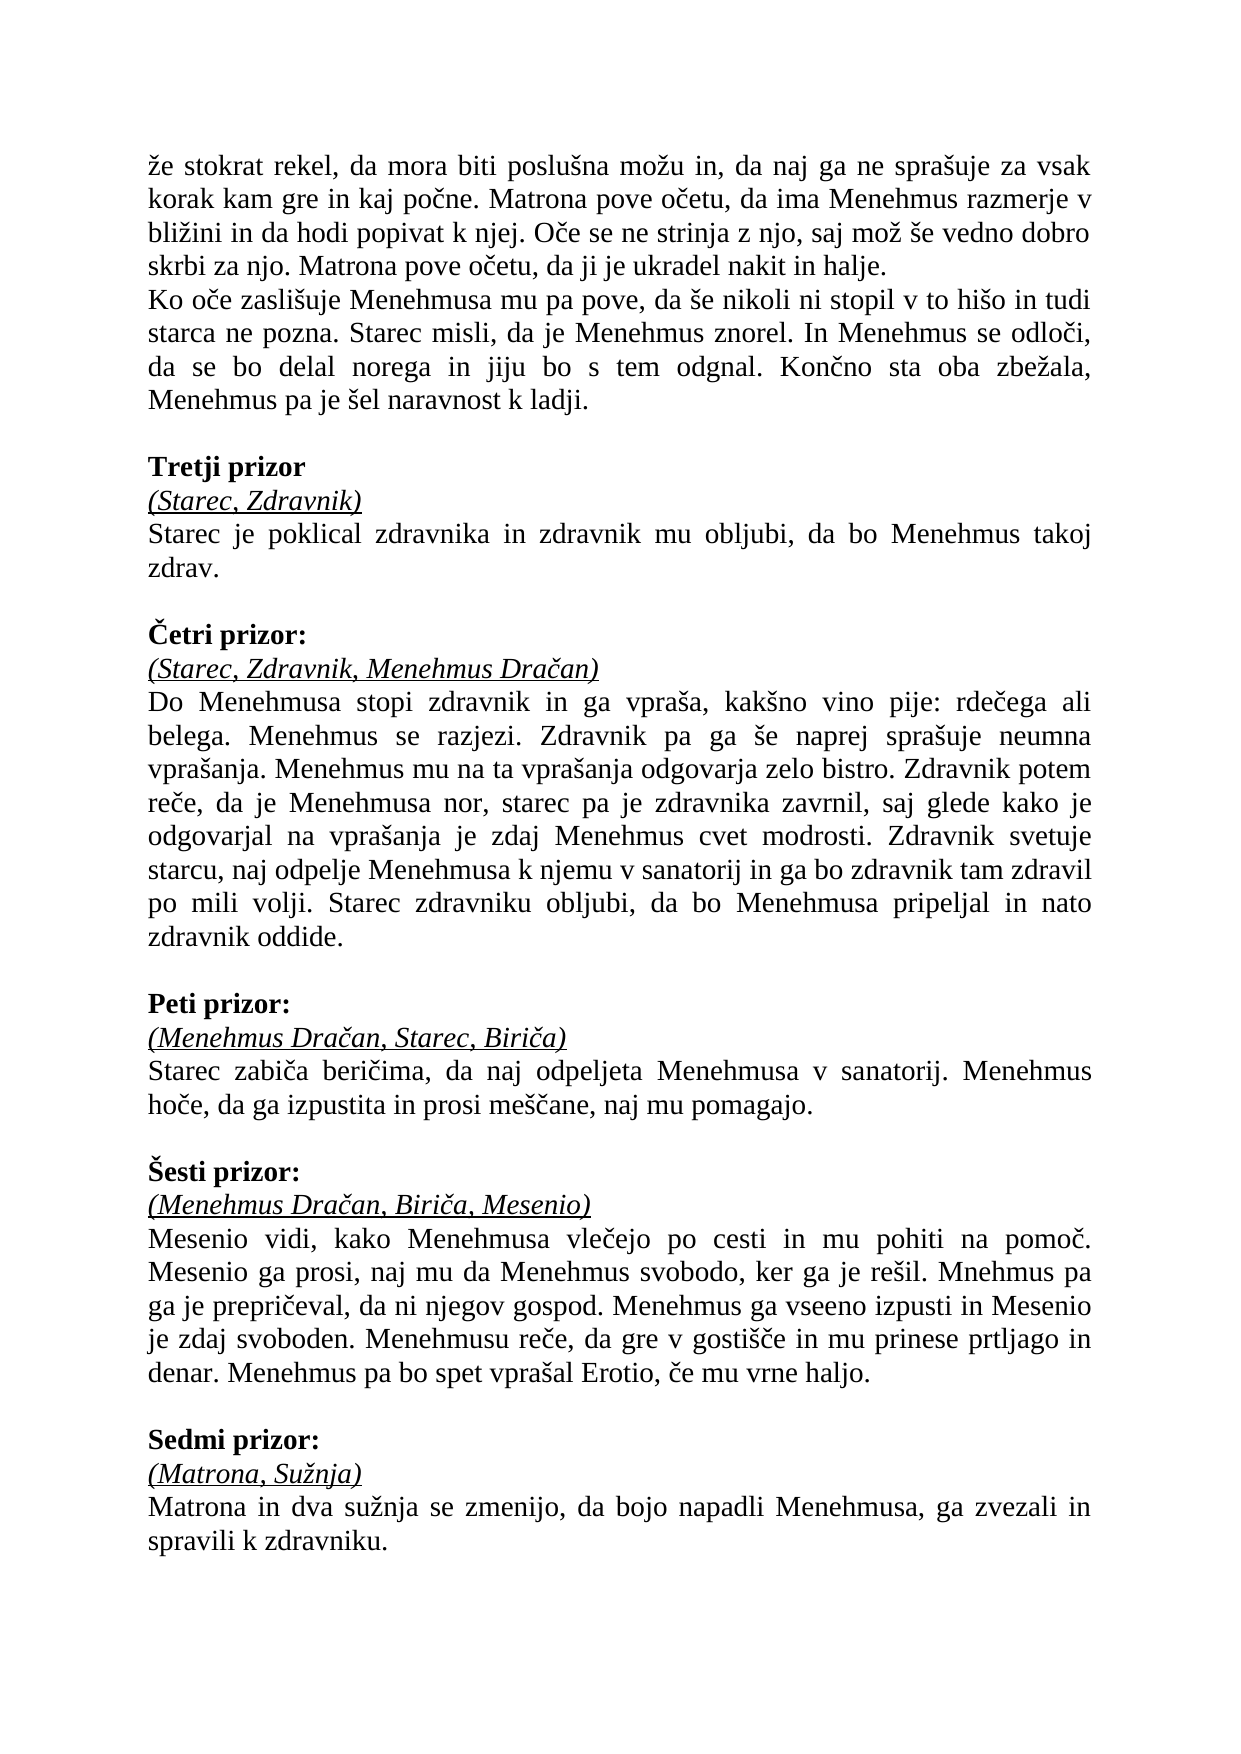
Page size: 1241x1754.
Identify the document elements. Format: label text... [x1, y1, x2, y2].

text (Matrona, Sužnja) [148, 1456, 1093, 1489]
text Sedmi prizor: [148, 1422, 1093, 1456]
text Četri prizor: [148, 617, 1093, 651]
text Do Menehmusa stopi zdravnik in ga vpraša, kakšno vino pije: rdečega ali belega. Menehmus se razjezi. Zdravnik pa ga še naprej sprašuje neumna vprašanja. Menehmus mu na ta vprašanja odgovarja zelo bistro. Zdravnik potem reče, da je Menehmusa nor, starec pa je zdravnika zavrnil, saj glede kako je odgovarjal na vprašanja je zdaj Menehmus cvet modrosti. Zdravnik svetuje starcu, naj odpelje Menehmusa k njemu v sanatorij in ga bo zdravnik tam zdravil po mili volji. Starec zdravniku obljubi, da bo Menehmusa pripeljal in nato zdravnik oddide. [148, 684, 1093, 953]
text (Starec, Zdravnik) [148, 483, 1093, 517]
text Tretji prizor [148, 449, 1093, 483]
text (Menehmus Dračan, Starec, Biriča) [148, 1020, 1093, 1053]
text Šesti prizor: [148, 1154, 1093, 1187]
text (Menehmus Dračan, Biriča, Mesenio) [148, 1187, 1093, 1221]
text Starec zabiča beričima, da naj odpeljeta Menehmusa v sanatorij. Menehmus hoče, da ga izpustita in prosi meščane, naj mu pomagajo. [148, 1053, 1093, 1120]
text Ko oče zaslišuje Menehmusa mu pa pove, da še nikoli ni stopil v to hišo in tudi starca ne pozna. Starec misli, da je Menehmus znorel. In Menehmus se odloči, da se bo delal norega in jiju bo s tem odgnal. Končno sta oba zbežala, Menehmus pa je šel naravnost k ladji. [148, 282, 1093, 416]
text Peti prizor: [148, 986, 1093, 1020]
text Mesenio vidi, kako Menehmusa vlečejo po cesti in mu pohiti na pomoč. Mesenio ga prosi, naj mu da Menehmus svobodo, ker ga je rešil. Mnehmus pa ga je prepričeval, da ni njegov gospod. Menehmus ga vseeno izpusti in Mesenio je zdaj svoboden. Menehmusu reče, da gre v gostišče in mu prinese prtljago in denar. Menehmus pa bo spet vprašal Erotio, če mu vrne haljo. [148, 1221, 1093, 1389]
text Matrona in dva sužnja se zmenijo, da bojo napadli Menehmusa, ga zvezali in spravili k zdravniku. [148, 1489, 1093, 1556]
text Starec je poklical zdravnika in zdravnik mu obljubi, da bo Menehmus takoj zdrav. [148, 517, 1093, 584]
text že stokrat rekel, da mora biti poslušna možu in, da naj ga ne sprašuje za vsak korak kam gre in kaj počne. Matrona pove očetu, da ima Menehmus razmerje v bližini in da hodi popivat k njej. Oče se ne strinja z njo, saj mož še vedno dobro skrbi za njo. Matrona pove očetu, da ji je ukradel nakit in halje. [148, 148, 1093, 282]
text (Starec, Zdravnik, Menehmus Dračan) [148, 651, 1093, 684]
